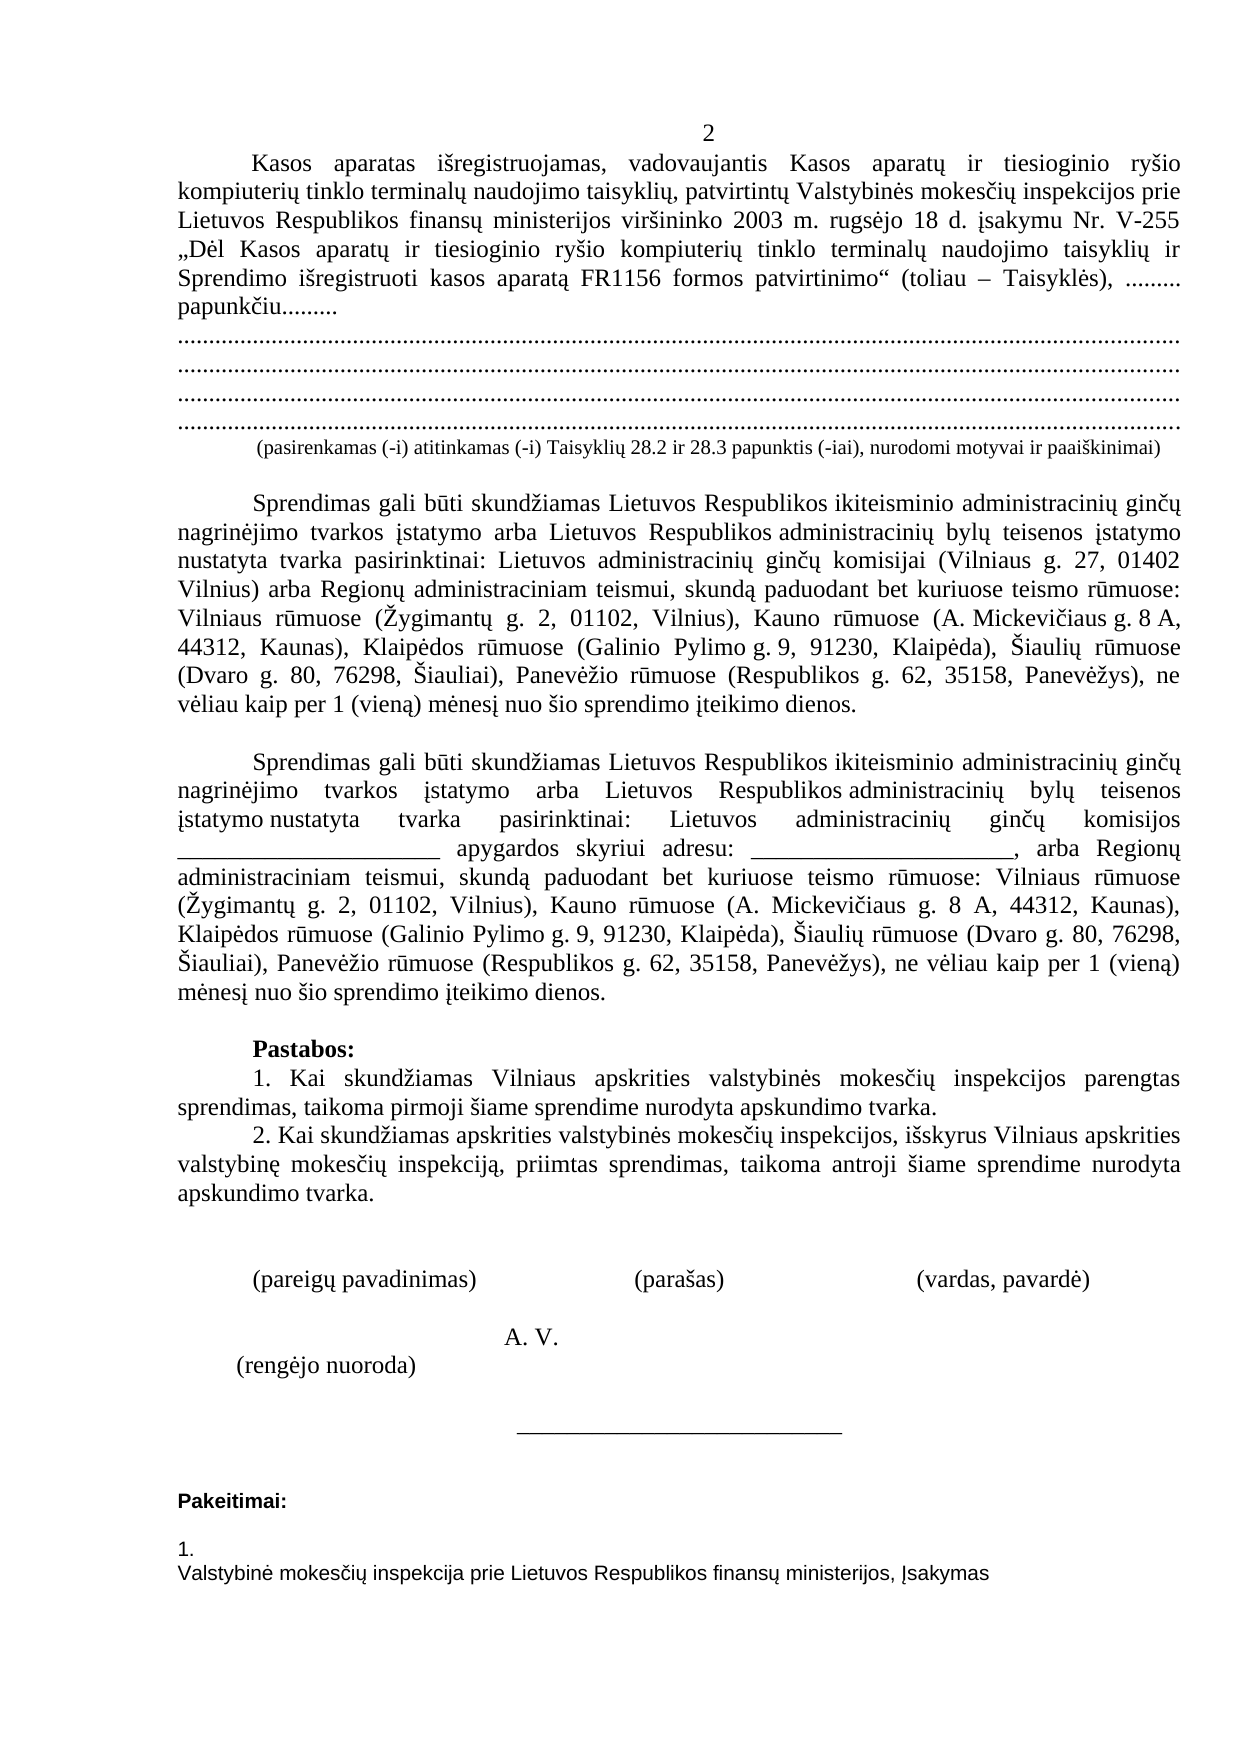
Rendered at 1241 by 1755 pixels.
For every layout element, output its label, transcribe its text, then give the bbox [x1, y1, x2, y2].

text 1. Kai skundžiamas Vilniaus apskrities valstybinės mokesčių inspekcijos parengtas sprendimas, taikoma pirmoji šiame sprendime nurodyta apskundimo tvarka. [177, 1063, 1181, 1120]
text (pareigų pavadinimas) (parašas) (vardas, pavardė) [177, 1264, 1181, 1293]
text Pastabos: [177, 1034, 1181, 1063]
text (rengėjo nuoroda) [177, 1350, 1181, 1379]
text 1. [177, 1537, 1181, 1561]
text Sprendimas gali būti skundžiamas Lietuvos Respublikos ikiteisminio administracinių ginčų nagrinėjimo tvarkos įstatymo arba Lietuvos Respublikos administracinių bylų teisenos įstatymo nustatyta tvarka pasirinktinai: Lietuvos administracinių ginčų komisijai (Vilniaus g. 27, 01402 Vilnius) arba Regionų administraciniam teismui, skundą paduodant bet kuriuose teismo rūmuose: Vilniaus rūmuose (Žygimantų g. 2, 01102, Vilnius), Kauno rūmuose (A. Mickevičiaus g. 8 A, 44312, Kaunas), Klaipėdos rūmuose (Galinio Pylimo g. 9, 91230, Klaipėda), Šiaulių rūmuose (Dvaro g. 80, 76298, Šiauliai), Panevėžio rūmuose (Respublikos g. 62, 35158, Panevėžys), ne vėliau kaip per 1 (vieną) mėnesį nuo šio sprendimo įteikimo dienos. [177, 488, 1181, 718]
text __________________________ [177, 1408, 1181, 1437]
text . [177, 406, 1181, 435]
text Sprendimas gali būti skundžiamas Lietuvos Respublikos ikiteisminio administracinių ginčų nagrinėjimo tvarkos įstatymo arba Lietuvos Respublikos administracinių bylų teisenos įstatymo nustatyta tvarka pasirinktinai: Lietuvos administracinių ginčų komisijos _____________________ apygardos skyriui adresu: _____________________, arba Regionų administraciniam teismui, skundą paduodant bet kuriuose teismo rūmuose: Vilniaus rūmuose (Žygimantų g. 2, 01102, Vilnius), Kauno rūmuose (A. Mickevičiaus g. 8 A, 44312, Kaunas), Klaipėdos rūmuose (Galinio Pylimo g. 9, 91230, Klaipėda), Šiaulių rūmuose (Dvaro g. 80, 76298, Šiauliai), Panevėžio rūmuose (Respublikos g. 62, 35158, Panevėžys), ne vėliau kaip per 1 (vieną) mėnesį nuo šio sprendimo įteikimo dienos. [177, 747, 1181, 1005]
text A. V. [177, 1322, 1181, 1350]
text 2. Kai skundžiamas apskrities valstybinės mokesčių inspekcijos, išskyrus Vilniaus apskrities valstybinę mokesčių inspekciją, priimtas sprendimas, taikoma antroji šiame sprendime nurodyta apskundimo tvarka. [177, 1120, 1181, 1207]
text (pasirenkamas (-i) atitinkamas (-i) Taisyklių 28.2 ir 28.3 papunktis (-iai), nurodomi motyvai ir paaiškinimai) [177, 435, 1181, 459]
text Kasos aparatas išregistruojamas, vadovaujantis Kasos aparatų ir tiesioginio ryšio kompiuterių tinklo terminalų naudojimo taisyklių, patvirtintų Valstybinės mokesčių inspekcijos prie Lietuvos Respublikos finansų ministerijos viršininko 2003 m. rugsėjo 18 d. įsakymu Nr. V-255 „Dėl Kasos aparatų ir tiesioginio ryšio kompiuterių tinklo terminalų naudojimo taisyklių ir Sprendimo išregistruoti kasos aparatą FR1156 formos patvirtinimo“ (toliau – Taisyklės), ......... papunkčiu......... [177, 148, 1181, 320]
text Valstybinė mokesčių inspekcija prie Lietuvos Respublikos finansų ministerijos, Įsakymas [177, 1561, 1181, 1585]
text Pakeitimai: [177, 1489, 1181, 1513]
